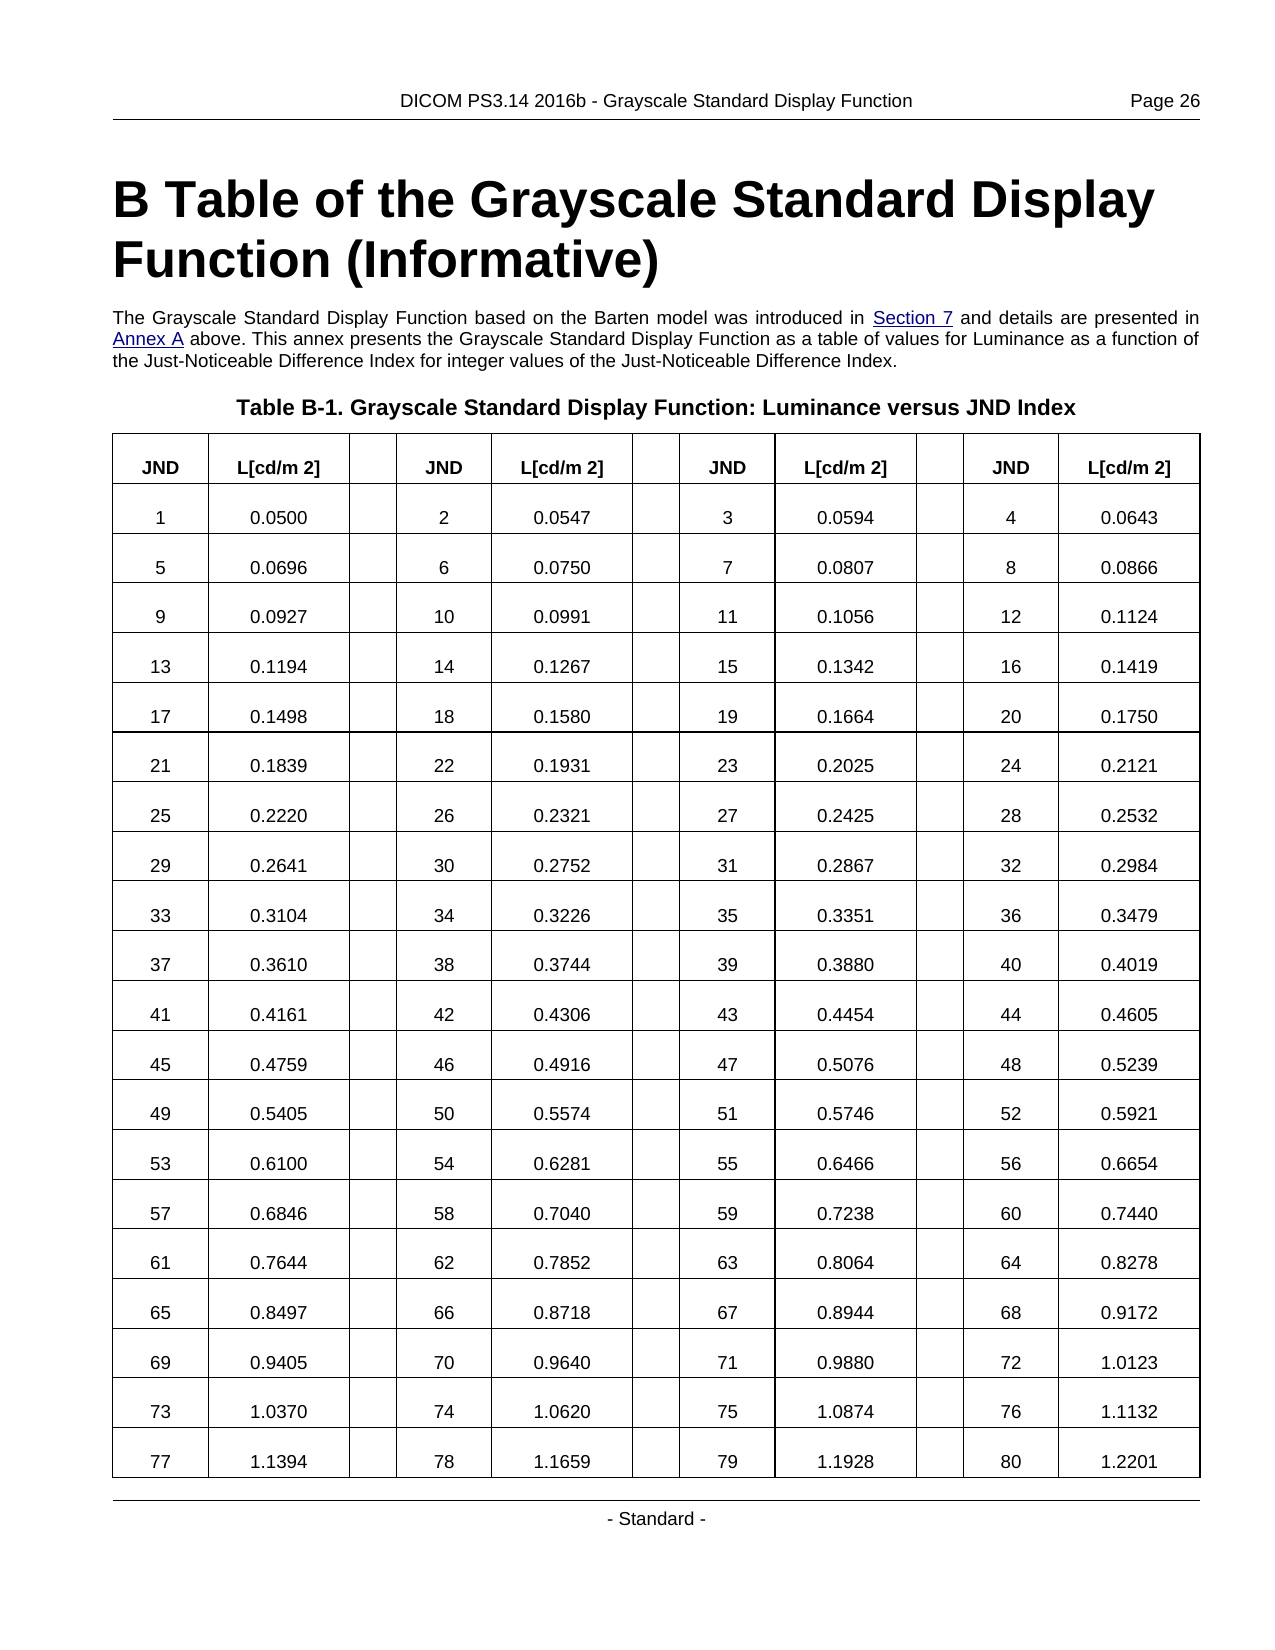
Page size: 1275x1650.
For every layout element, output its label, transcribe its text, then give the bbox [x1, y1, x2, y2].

table_cell [633, 633, 679, 682]
table_cell 53 [113, 1130, 208, 1178]
table_cell [633, 1229, 679, 1278]
table_cell 0.1267 [492, 633, 632, 682]
table_cell 1.0370 [209, 1378, 349, 1427]
table_cell [350, 1428, 396, 1477]
table_cell 0.4306 [492, 981, 632, 1029]
table_cell 72 [964, 1329, 1058, 1377]
table_cell 0.1124 [1059, 583, 1199, 632]
table_cell 80 [964, 1428, 1058, 1477]
table_cell 0.5746 [776, 1080, 916, 1129]
table_cell 61 [113, 1229, 208, 1278]
table_cell 2 [397, 484, 491, 533]
table_cell 0.3226 [492, 881, 632, 930]
table_cell 0.0866 [1059, 534, 1199, 582]
table_cell 39 [680, 931, 774, 980]
table_cell 0.0991 [492, 583, 632, 632]
table_cell [350, 881, 396, 930]
table_cell 48 [964, 1031, 1058, 1079]
table_header L[cd/m 2] [1059, 434, 1199, 483]
table_cell 0.3351 [776, 881, 916, 930]
table_cell 10 [397, 583, 491, 632]
table_cell 77 [113, 1428, 208, 1477]
table_cell 0.6100 [209, 1130, 349, 1178]
table_cell 0.4161 [209, 981, 349, 1029]
table_cell 0.2121 [1059, 733, 1199, 781]
table_cell 1.0620 [492, 1378, 632, 1427]
table_cell [917, 1229, 963, 1278]
table_cell 75 [680, 1378, 774, 1427]
table_cell 0.4759 [209, 1031, 349, 1079]
table_cell [917, 1329, 963, 1377]
table_cell 0.3479 [1059, 881, 1199, 930]
table_cell 27 [680, 782, 774, 831]
table_cell 0.5076 [776, 1031, 916, 1079]
table_cell 7 [680, 534, 774, 582]
table_cell [917, 881, 963, 930]
table_cell 31 [680, 832, 774, 880]
table_cell 1.1394 [209, 1428, 349, 1477]
table_cell [633, 832, 679, 880]
table_cell [350, 1229, 396, 1278]
table_cell 0.2220 [209, 782, 349, 831]
table_cell 0.5239 [1059, 1031, 1199, 1079]
table_cell [350, 981, 396, 1029]
table_cell 50 [397, 1080, 491, 1129]
table_cell 0.8944 [776, 1279, 916, 1328]
text B Table of the Grayscale Standard Display Function (Informative) [112, 169, 1200, 288]
table_cell [633, 1329, 679, 1377]
table_header L[cd/m 2] [209, 434, 349, 483]
table_cell [633, 981, 679, 1029]
table_cell [633, 881, 679, 930]
table_cell 29 [113, 832, 208, 880]
table_cell 0.7644 [209, 1229, 349, 1278]
table_cell 0.3880 [776, 931, 916, 980]
table_cell 0.8718 [492, 1279, 632, 1328]
table_cell 0.2425 [776, 782, 916, 831]
table_cell 79 [680, 1428, 774, 1477]
table_cell 66 [397, 1279, 491, 1328]
table_cell 32 [964, 832, 1058, 880]
table_cell 0.6281 [492, 1130, 632, 1178]
table_cell 21 [113, 733, 208, 781]
table_cell 16 [964, 633, 1058, 682]
table_cell 8 [964, 534, 1058, 582]
table_cell [917, 583, 963, 632]
table_cell 0.4605 [1059, 981, 1199, 1029]
table_cell 0.0643 [1059, 484, 1199, 533]
table_cell [917, 534, 963, 582]
table_cell [633, 1428, 679, 1477]
table_cell 64 [964, 1229, 1058, 1278]
table_cell 0.6654 [1059, 1130, 1199, 1178]
table_cell 0.6466 [776, 1130, 916, 1178]
table_cell [633, 1080, 679, 1129]
table_cell 67 [680, 1279, 774, 1328]
table_cell [633, 1180, 679, 1228]
table_cell 55 [680, 1130, 774, 1178]
table_cell [633, 1378, 679, 1427]
table_cell [917, 931, 963, 980]
table_cell [633, 534, 679, 582]
table_cell 65 [113, 1279, 208, 1328]
table_cell 62 [397, 1229, 491, 1278]
table_cell 1.1659 [492, 1428, 632, 1477]
table_cell 1.1132 [1059, 1378, 1199, 1427]
table_cell 0.9640 [492, 1329, 632, 1377]
table_cell 76 [964, 1378, 1058, 1427]
table_cell [350, 1031, 396, 1079]
table_cell 40 [964, 931, 1058, 980]
table_cell [917, 782, 963, 831]
table_cell 0.0500 [209, 484, 349, 533]
table_cell 1.0874 [776, 1378, 916, 1427]
table_header JND [680, 434, 774, 483]
table_cell [350, 733, 396, 781]
table_cell 0.1931 [492, 733, 632, 781]
table_header [633, 434, 679, 483]
table_cell 0.0594 [776, 484, 916, 533]
table_cell 52 [964, 1080, 1058, 1129]
table_cell [917, 1080, 963, 1129]
table_cell [350, 484, 396, 533]
table_cell 56 [964, 1130, 1058, 1178]
table_cell 0.0750 [492, 534, 632, 582]
table_cell 0.1498 [209, 683, 349, 731]
table_cell 0.7040 [492, 1180, 632, 1228]
table_cell [917, 1378, 963, 1427]
table_cell 3 [680, 484, 774, 533]
table_cell 71 [680, 1329, 774, 1377]
table_cell 43 [680, 981, 774, 1029]
table_header L[cd/m 2] [492, 434, 632, 483]
table_cell 0.8497 [209, 1279, 349, 1328]
table_cell 0.4019 [1059, 931, 1199, 980]
table_cell 17 [113, 683, 208, 731]
table_cell 0.4916 [492, 1031, 632, 1079]
table_header [350, 434, 396, 483]
table_cell 0.7440 [1059, 1180, 1199, 1228]
table_cell [350, 633, 396, 682]
table_cell 15 [680, 633, 774, 682]
table_cell [917, 1279, 963, 1328]
table_cell 0.4454 [776, 981, 916, 1029]
table_cell 9 [113, 583, 208, 632]
table_cell 1 [113, 484, 208, 533]
table_cell 0.3104 [209, 881, 349, 930]
table_cell 22 [397, 733, 491, 781]
table_cell 1.2201 [1059, 1428, 1199, 1477]
table_cell 0.8064 [776, 1229, 916, 1278]
table_cell 20 [964, 683, 1058, 731]
table_cell [350, 832, 396, 880]
table_cell [633, 1031, 679, 1079]
table_cell 30 [397, 832, 491, 880]
table_cell 0.0927 [209, 583, 349, 632]
table_cell 63 [680, 1229, 774, 1278]
table_cell 0.3744 [492, 931, 632, 980]
table_cell 38 [397, 931, 491, 980]
table_cell 0.0547 [492, 484, 632, 533]
table_cell 26 [397, 782, 491, 831]
table_cell 4 [964, 484, 1058, 533]
table_cell [350, 1180, 396, 1228]
table_cell [917, 1180, 963, 1228]
table_cell 35 [680, 881, 774, 930]
table_cell [350, 583, 396, 632]
table_cell 34 [397, 881, 491, 930]
table_cell 1.1928 [776, 1428, 916, 1477]
text Table B-1. Grayscale Standard Display Function: Luminance versus JND Index [112, 394, 1200, 420]
table_cell 0.8278 [1059, 1229, 1199, 1278]
table_cell [633, 583, 679, 632]
table_cell 0.2532 [1059, 782, 1199, 831]
table_cell [917, 1428, 963, 1477]
table_cell 51 [680, 1080, 774, 1129]
table_cell [350, 534, 396, 582]
table_cell 1.0123 [1059, 1329, 1199, 1377]
table_cell 0.7852 [492, 1229, 632, 1278]
table_cell 33 [113, 881, 208, 930]
table_cell 54 [397, 1130, 491, 1178]
table_cell [350, 782, 396, 831]
table_cell 28 [964, 782, 1058, 831]
table_cell 0.1342 [776, 633, 916, 682]
table_cell 74 [397, 1378, 491, 1427]
table_cell 25 [113, 782, 208, 831]
table_cell [917, 1031, 963, 1079]
table_cell 11 [680, 583, 774, 632]
table_cell 49 [113, 1080, 208, 1129]
table_cell 0.2025 [776, 733, 916, 781]
table_cell 0.1664 [776, 683, 916, 731]
table_cell 0.1839 [209, 733, 349, 781]
text The Grayscale Standard Display Function based on the Barten model was introduced in Section 7 and details are presented in Annex A above. This annex presents the Grayscale Standard Display Function as a table of values for Luminance as a function of the Just-Noticeable Difference Index for integer values of the Just-Noticeable Difference Index. [112, 307, 1200, 371]
table_cell [350, 1080, 396, 1129]
table_header L[cd/m 2] [776, 434, 916, 483]
table_cell [917, 1130, 963, 1178]
table_cell 6 [397, 534, 491, 582]
table_cell 0.2641 [209, 832, 349, 880]
table_cell [350, 1329, 396, 1377]
table_cell 0.2867 [776, 832, 916, 880]
table_cell [350, 1378, 396, 1427]
table_cell 46 [397, 1031, 491, 1079]
table_cell 0.1056 [776, 583, 916, 632]
table_cell 0.9880 [776, 1329, 916, 1377]
table_cell 0.3610 [209, 931, 349, 980]
table_cell 0.2321 [492, 782, 632, 831]
table_cell [350, 1279, 396, 1328]
table_header [917, 434, 963, 483]
table_cell 0.1580 [492, 683, 632, 731]
table_cell 60 [964, 1180, 1058, 1228]
table_cell 0.9172 [1059, 1279, 1199, 1328]
table_cell 68 [964, 1279, 1058, 1328]
table_cell [633, 782, 679, 831]
table_cell 13 [113, 633, 208, 682]
table_cell 0.2752 [492, 832, 632, 880]
table_cell [633, 1130, 679, 1178]
table_cell [633, 484, 679, 533]
table_cell 0.7238 [776, 1180, 916, 1228]
table_header JND [113, 434, 208, 483]
table_cell 5 [113, 534, 208, 582]
table_cell [633, 1279, 679, 1328]
table_cell 24 [964, 733, 1058, 781]
table_cell 41 [113, 981, 208, 1029]
table_cell [917, 733, 963, 781]
table_cell 0.1750 [1059, 683, 1199, 731]
table_cell 36 [964, 881, 1058, 930]
table_cell 69 [113, 1329, 208, 1377]
table_cell [350, 683, 396, 731]
table_cell 0.0807 [776, 534, 916, 582]
table_cell 0.5921 [1059, 1080, 1199, 1129]
table_cell [917, 633, 963, 682]
table_cell 57 [113, 1180, 208, 1228]
table_cell 0.0696 [209, 534, 349, 582]
table_cell 44 [964, 981, 1058, 1029]
table_cell [917, 683, 963, 731]
table_cell [917, 484, 963, 533]
table_cell 12 [964, 583, 1058, 632]
table_cell 0.9405 [209, 1329, 349, 1377]
table_cell 19 [680, 683, 774, 731]
table_cell 70 [397, 1329, 491, 1377]
table_cell [633, 733, 679, 781]
table_cell 14 [397, 633, 491, 682]
table_cell 0.1194 [209, 633, 349, 682]
table_cell [350, 931, 396, 980]
table_cell 78 [397, 1428, 491, 1477]
table_cell 0.5405 [209, 1080, 349, 1129]
table_cell 18 [397, 683, 491, 731]
table_cell 0.5574 [492, 1080, 632, 1129]
table_cell [917, 832, 963, 880]
table_cell [917, 981, 963, 1029]
table_cell [633, 683, 679, 731]
table_cell 42 [397, 981, 491, 1029]
table_cell 0.2984 [1059, 832, 1199, 880]
table_cell 59 [680, 1180, 774, 1228]
table_cell 47 [680, 1031, 774, 1079]
table_cell [633, 931, 679, 980]
table_cell 45 [113, 1031, 208, 1079]
table_cell [350, 1130, 396, 1178]
table_cell 37 [113, 931, 208, 980]
table_header JND [397, 434, 491, 483]
table_header JND [964, 434, 1058, 483]
table_cell 0.1419 [1059, 633, 1199, 682]
table_cell 58 [397, 1180, 491, 1228]
table_cell 73 [113, 1378, 208, 1427]
table_cell 23 [680, 733, 774, 781]
table_cell 0.6846 [209, 1180, 349, 1228]
